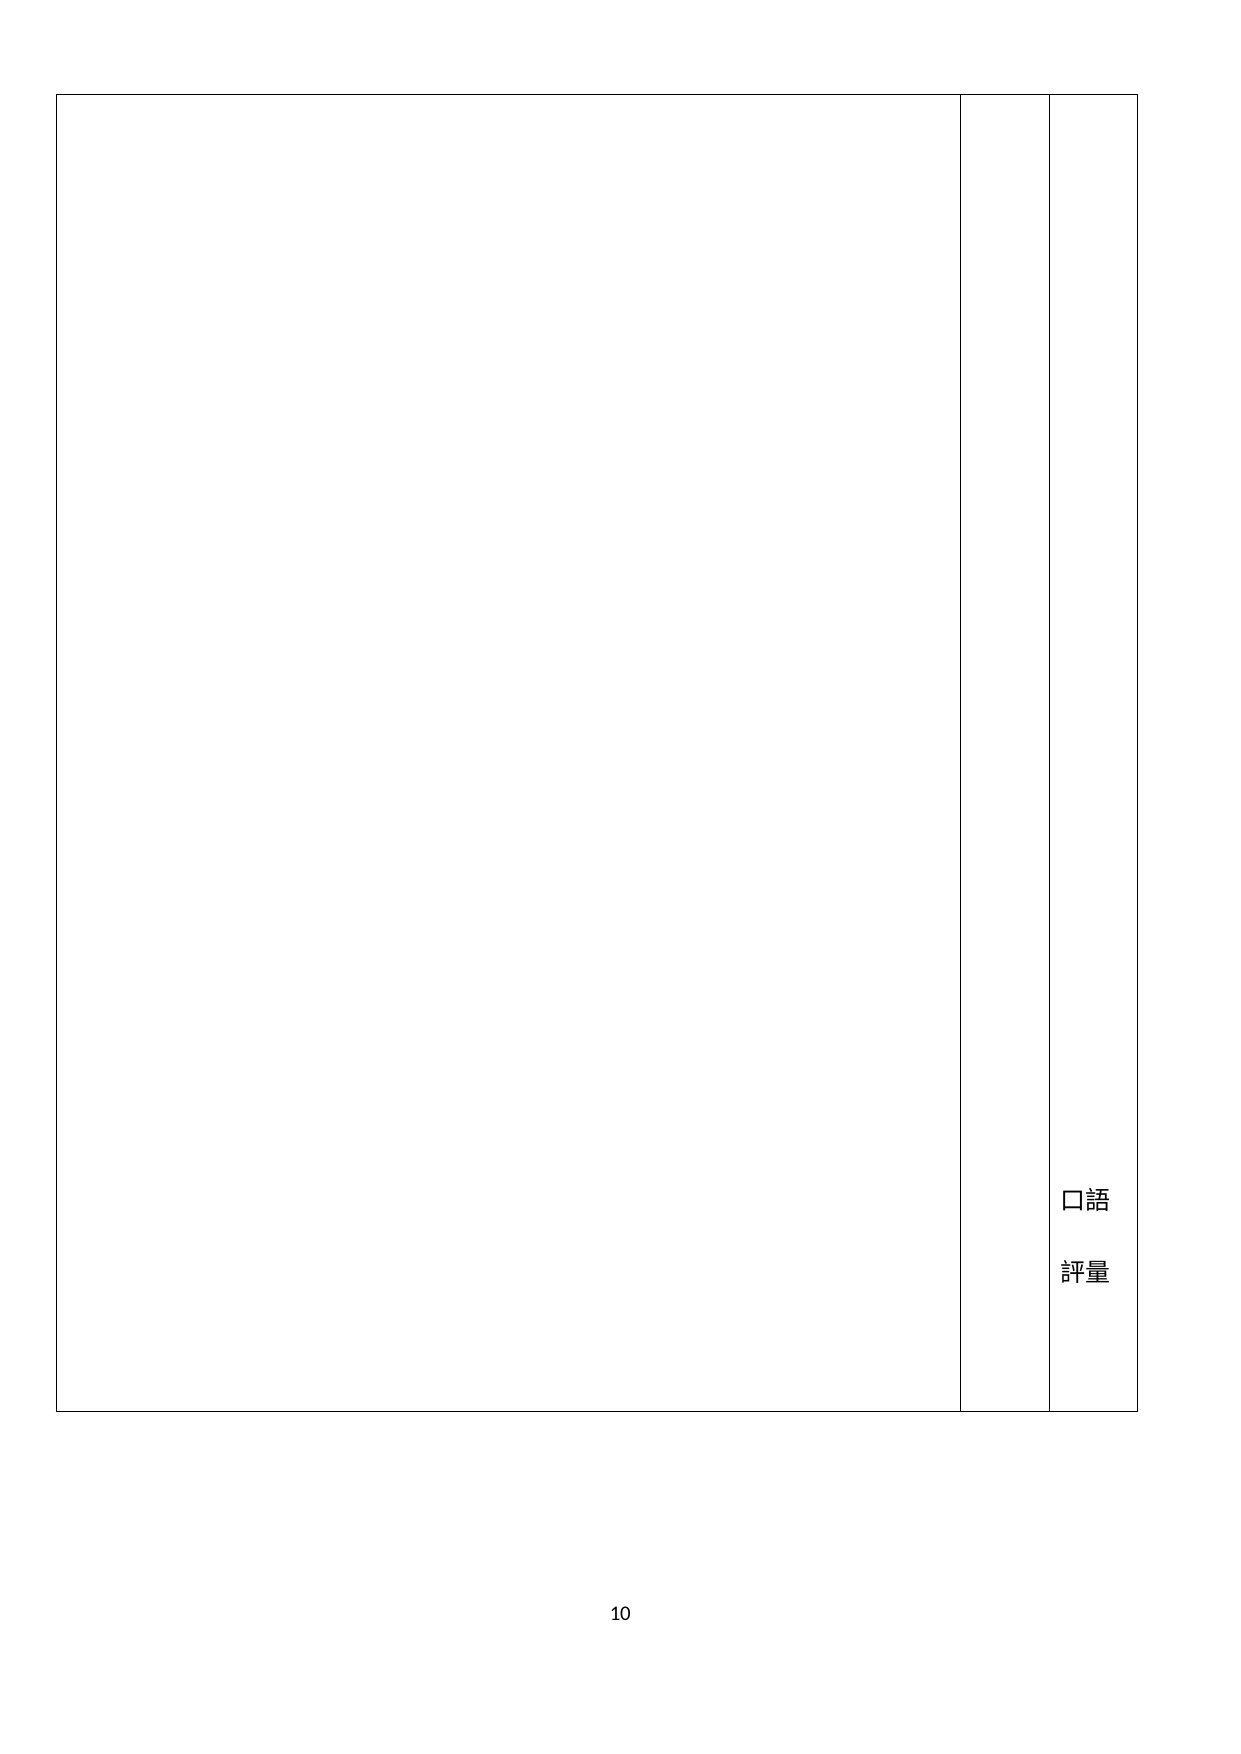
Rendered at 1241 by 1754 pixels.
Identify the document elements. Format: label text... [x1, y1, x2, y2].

table_cell [961, 95, 1049, 1411]
table_cell 口語評量 [1050, 95, 1137, 1411]
table_cell 活動一 踩影子遊戲怎麼玩 一、引起動機：(5’) Greeting T: 放一部影片，讓學生猜上課的主題。 《I See A Shadow》 https://www.youtube.com/watch?v=I5yoaKIFPuo T: Let’s watch the video. Look carefully. And please tell me what you see. (老師邊說邊加上“看”動作，如果學生不懂 可帶入中文) 。 Ss: 人、動物、太陽、路燈、樹、影子….. T: Good job. People / sun/ tree…(老師回應學生，給他們英文的答案) T: How about this one? What is it? (T把影片停下來，指出影片中的影子，引導學生說出"影子”) T: Yes, it’s shadow. (老師把閃示卡shadow拿出來閃示卡要有圖片大的英文字和小的中文，加注音) T: Please say the word, shadow, shadow. Good. Do you know what shadow is? Ss:自由發表。 發展活動 : (28’) 老師讓學生尋找影子，教室內、窗外或任何地方。 T: Now. Please look at the classroom or look out of the window. Can you see a shadow? Ss: (鼓勵學生舉手自由發表) 地上、樹下、鞦韆下、柱子旁、人的後面…. T: Great! Here and there are all shadows. Would you like to play with shadows outside? (老師整句話說慢一點，畫底線部分強調，如果沒有學生能回答，可轉中文) 我們去外面玩影子，要不要? Ss.: Yell. (二)老師讓學生討論，到外面玩遊戲要注意的事項。 T: Please wait! If we play outside, what should we care for? (要注意那些事情?) Why? Ss: 鼓勵學生舉手自由發表。 教室小結 : 注意下樓及行進間之安全、秩序，不可影響其他班級上課。(Be quiet!) 攜帶水壺補充水分。(Bring your water.) 遵守遊戲規則。(Follow the rules) 選擇平坦空曠的地方。(Be safe) 聽從老師口令。(Listen to your teacher.) (上面的規則可以用中文說 每一項歸納出一句英文把上面的小結寫在一張海報紙上 放在教室的牆壁 每次出去時，都要反覆問學生要遵守那些規則) (三)老師問學生玩踩影子遊戲時要怎麼玩才能避免發生碰撞或跌 T: Would you like to play stepping on shadows? Ss: Yes. T: Could we do this way? (老師示範請學生出來示範) No, it’s dangerous. Not safe. You will get hurt. So, can anyone tell me? How to keep safe when we play stepping on shadows? Now, talk to your partner and share us your answers. Ss: (兩兩討論，老師鼓勵發言或補充 或小組討埨完，每一組分享他們 討論的結果可以用中文分享)。 T 小結 : 1.遵守分組遊戲時的場地規劃，不超越其他組的界線。 2.鞋子要穿好，鞋帶繫緊。 3.玩的過程，不要只顧著低頭看，不要推擠，要注意周遭的同學。 三、綜合活動 : (7’) [總結性-口語評量] ：檢視學生是否能聽懂和說出shadows這英文單字，且能歸納出到戶外活動和踩影子遊戲該注意的事項。 [對應學習目標]： 1.體驗玩踩影子遊戲的樂趣，挑戰自我，學習人際互動及遵守遊戲規則與安全事項。 ～～第1節結束～～ [57, 95, 960, 1411]
